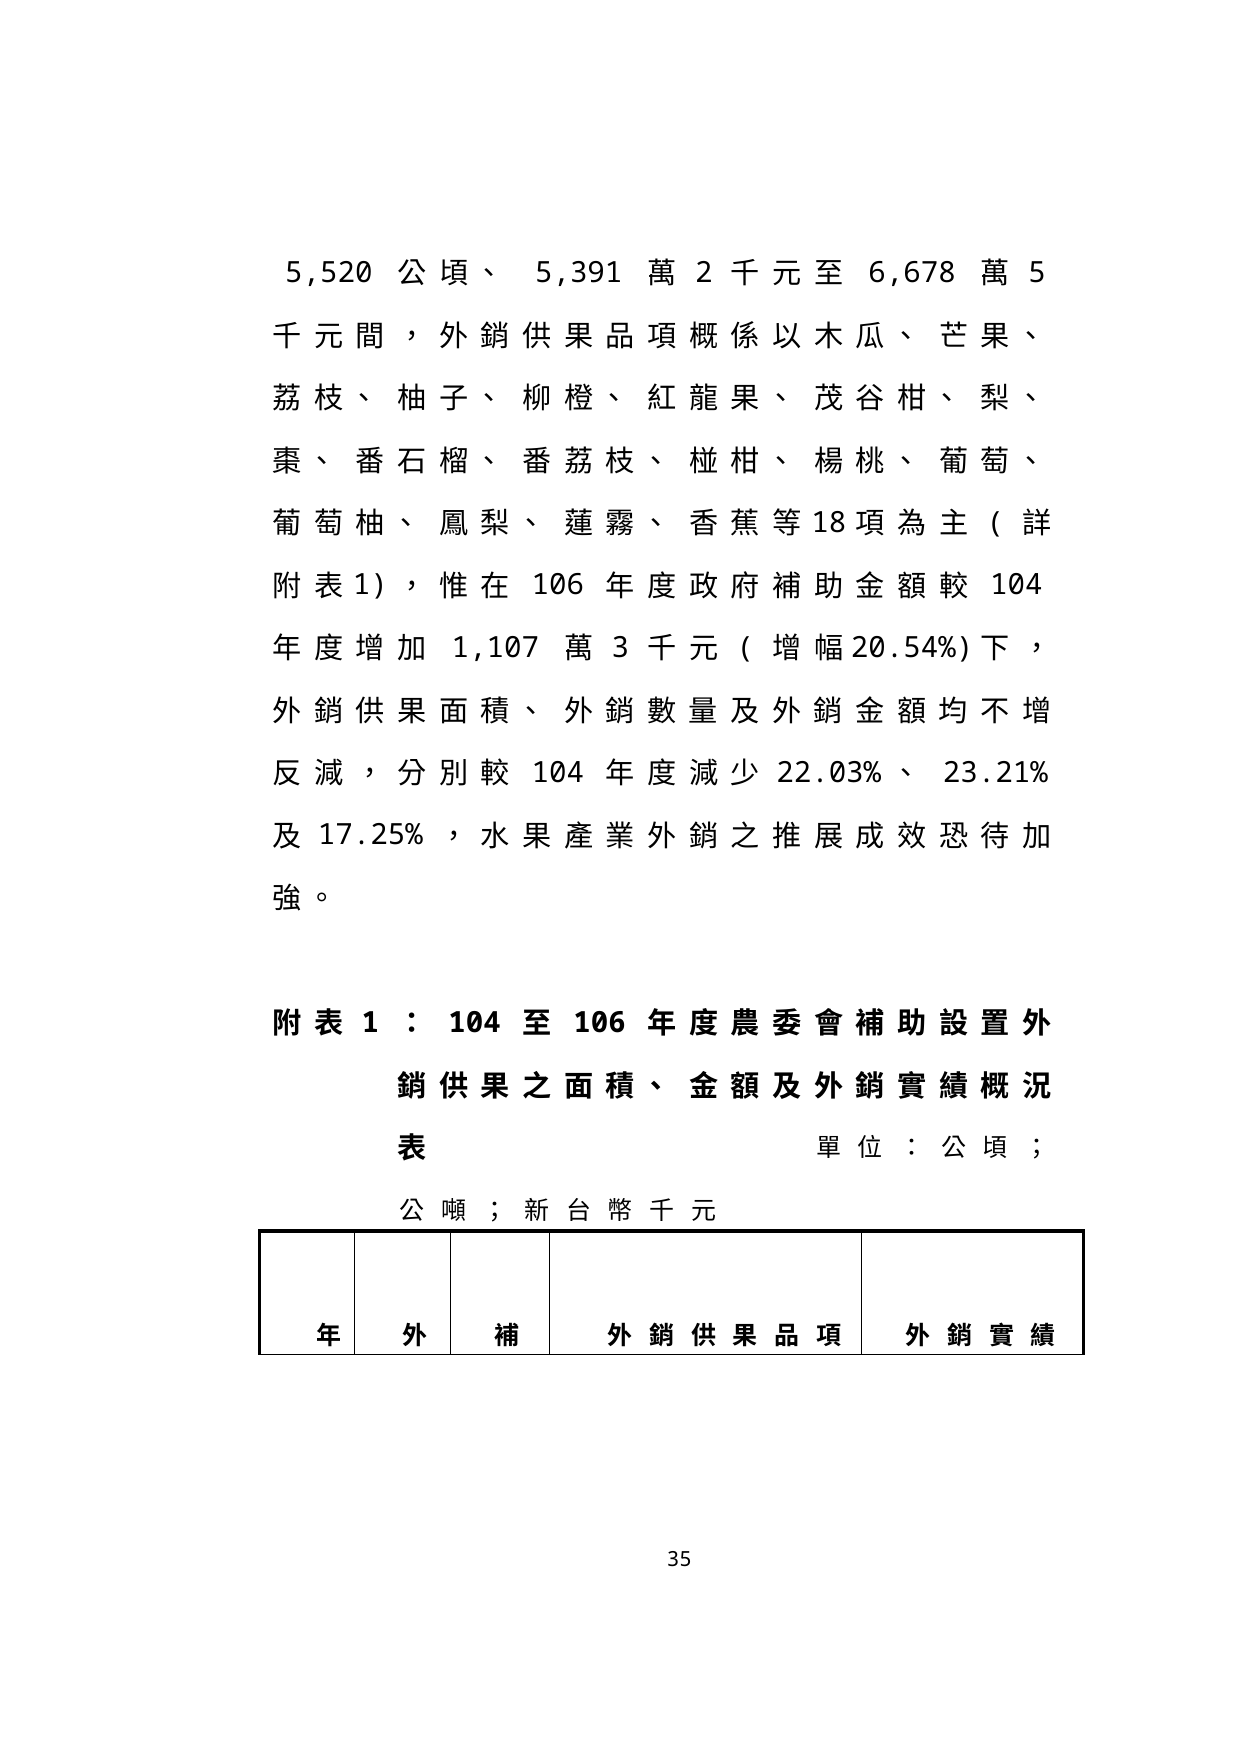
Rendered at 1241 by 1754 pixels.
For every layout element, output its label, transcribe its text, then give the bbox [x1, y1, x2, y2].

table_header 年 [261, 1233, 354, 1354]
table_header 外 [355, 1233, 450, 1354]
text 5,520公頃、5,391萬2千元至6,678萬5千元間，外銷供果品項概係以木瓜、芒果、荔枝、柚子、柳橙、紅龍果、茂谷柑、梨、棗、番石榴、番荔枝、椪柑、楊桃、葡萄、葡萄柚、鳳梨、蓮霧、香蕉等18項為主(詳附表1)，惟在106年度政府補助金額較104年度增加1,107萬3千元(增幅20.54%)下，外銷供果面積、外銷數量及外銷金額均不增反減，分別較104年度減少22.03%、23.21%及17.25%，水果產業外銷之推展成效恐待加強。 [242, 229, 1058, 917]
text 附表1：104至106年度農委會補助設置外銷供果之面積、金額及外銷實績概況表 單位：公頃；公噸；新台幣千元 [247, 979, 1058, 1229]
table_header 外銷供果品項 [550, 1233, 861, 1354]
table_header 外銷實績 [862, 1233, 1082, 1354]
table_header 補 [451, 1233, 549, 1354]
